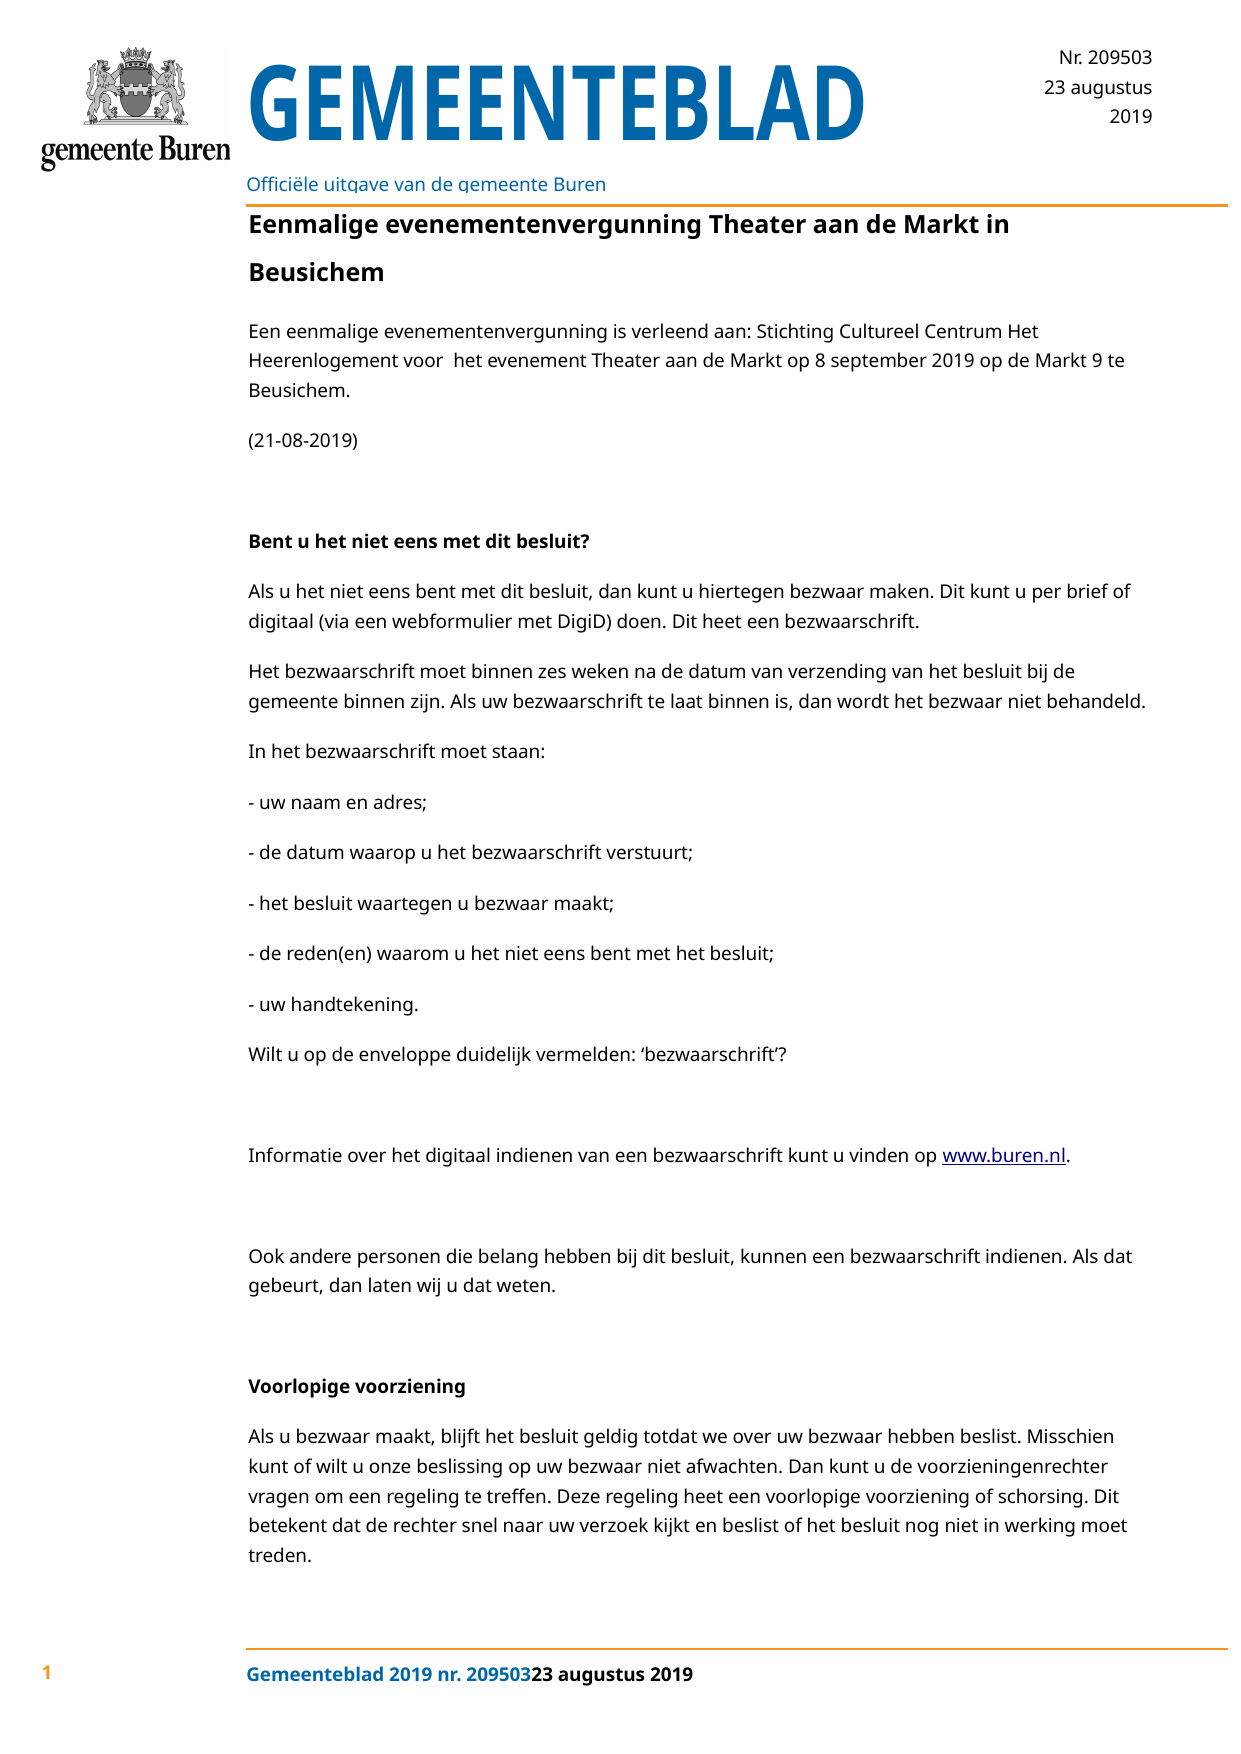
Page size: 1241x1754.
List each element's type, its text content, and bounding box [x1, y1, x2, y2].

text - het besluit waartegen u bezwaar maakt; [248, 890, 1152, 916]
text Als u bezwaar maakt, blijft het besluit geldig totdat we over uw bezwaar hebben beslist. Misschien kunt of wilt u onze beslissing op uw bezwaar niet afwachten. Dan kunt u de voorzieningenrechter vragen om een regeling te treffen. Deze regeling heet een voorlopige voorziening of schorsing. Dit betekent dat de rechter snel naar uw verzoek kijkt en beslist of het besluit nog niet in werking moet treden. [248, 1424, 1152, 1568]
text (21-08-2019) [248, 427, 1152, 453]
text - uw naam en adres; [248, 789, 1152, 815]
text Wilt u op de enveloppe duidelijk vermelden: ‘bezwaarschrift’? [248, 1041, 1152, 1067]
text - uw handtekening. [248, 991, 1152, 1017]
text Een eenmalige evenementenvergunning is verleend aan: Stichting Cultureel Centrum Het Heerenlogement voor het evenement Theater aan de Markt op 8 september 2019 op de Markt 9 te Beusichem. [248, 318, 1152, 403]
text Het bezwaarschrift moet binnen zes weken na de datum van verzending van het besluit bij de gemeente binnen zijn. Als uw bezwaarschrift te laat binnen is, dan wordt het bezwaar niet behandeld. [248, 659, 1152, 714]
text Eenmalige evenementenvergunning Theater aan de Markt in Beusichem [248, 207, 1152, 288]
text In het bezwaarschrift moet staan: [248, 739, 1152, 764]
text Als u het niet eens bent met dit besluit, dan kunt u hiertegen bezwaar maken. Dit kunt u per brief of digitaal (via een webformulier met DigiD) doen. Dit heet een bezwaarschrift. [248, 579, 1152, 634]
picture [41, 47, 231, 172]
text - de datum waarop u het bezwaarschrift verstuurt; [248, 839, 1152, 865]
text Voorlopige voorziening [248, 1373, 1152, 1399]
text Ook andere personen die belang hebben bij dit besluit, kunnen een bezwaarschrift indienen. Als dat gebeurt, dan laten wij u dat weten. [248, 1243, 1152, 1298]
text Bent u het niet eens met dit besluit? [248, 528, 1152, 554]
text Informatie over het digitaal indienen van een bezwaarschrift kunt u vinden op www.buren.nl. [248, 1142, 1152, 1168]
text - de reden(en) waarom u het niet eens bent met het besluit; [248, 940, 1152, 966]
